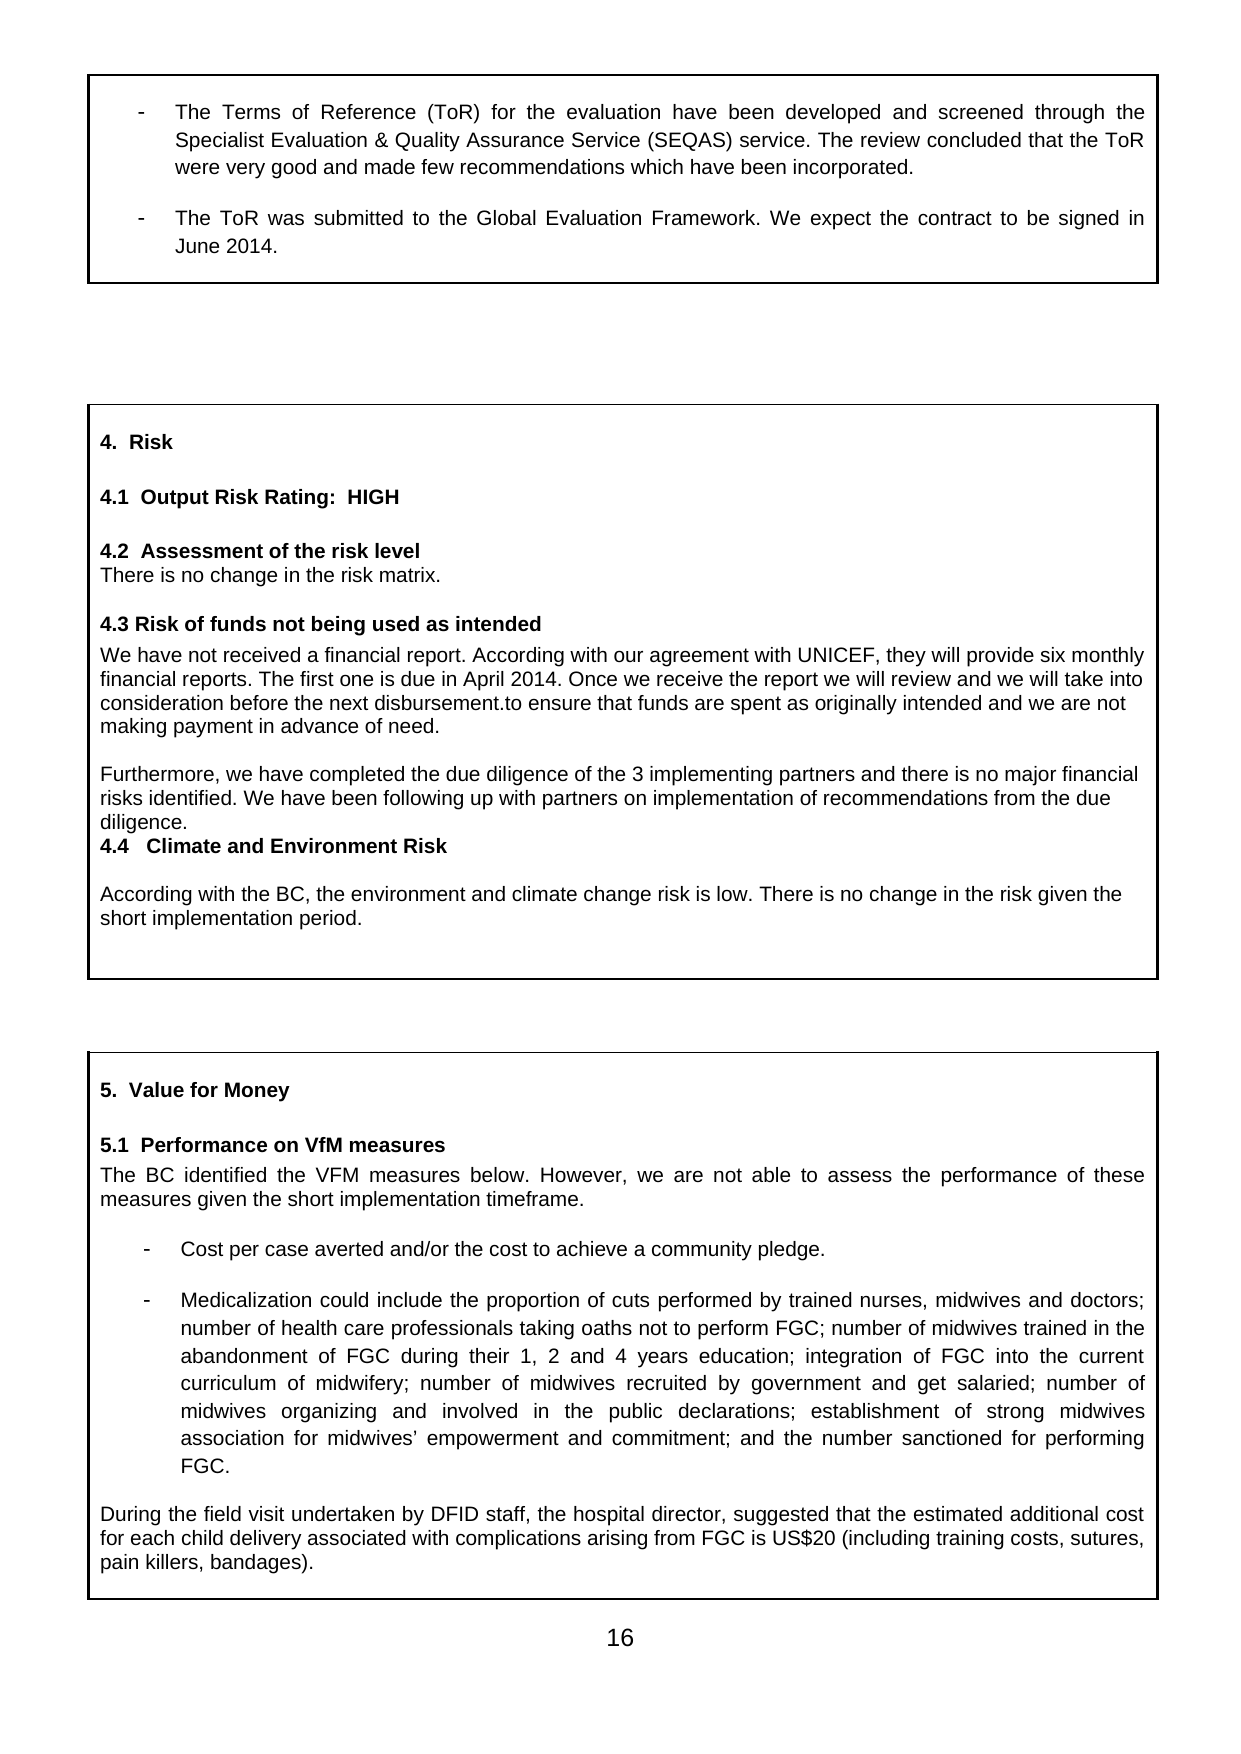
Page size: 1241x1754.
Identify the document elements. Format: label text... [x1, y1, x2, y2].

table_cell [90, 954, 1156, 978]
table_header 4. Risk [90, 405, 1156, 460]
table_cell The Terms of Reference (ToR) for the evaluation have been developed and screened through the Specialist Evaluation & Quality Assurance Service (SEQAS) service. The review concluded that the ToR were very good and made few recommendations which have been incorporated. The ToR was submitted to the Global Evaluation Framework. We expect the contract to be signed in June 2014. [90, 76, 1156, 282]
table_header 5. Value for Money [90, 1053, 1156, 1108]
table_cell 4.1 Output Risk Rating: HIGH 4.2 Assessment of the risk level There is no change in the risk matrix. 4.3 Risk of funds not being used as intended We have not received a financial report. According with our agreement with UNICEF, they will provide six monthly financial reports. The first one is due in April 2014. Once we receive the report we will review and we will take into consideration before the next disbursement.to ensure that funds are spent as originally intended and we are not making payment in advance of need. Furthermore, we have completed the due diligence of the 3 implementing partners and there is no major financial risks identified. We have been following up with partners on implementation of recommendations from the due diligence. 4.4 Climate and Environment Risk According with the BC, the environment and climate change risk is low. There is no change in the risk given the short implementation period. [90, 460, 1156, 954]
table_cell 5.1 Performance on VfM measures The BC identified the VFM measures below. However, we are not able to assess the performance of these measures given the short implementation timeframe. Cost per case averted and/or the cost to achieve a community pledge. Medicalization could include the proportion of cuts performed by trained nurses, midwives and doctors; number of health care professionals taking oaths not to perform FGC; number of midwives trained in the abandonment of FGC during their 1, 2 and 4 years education; integration of FGC into the current curriculum of midwifery; number of midwives recruited by government and get salaried; number of midwives organizing and involved in the public declarations; establishment of strong midwives association for midwives’ empowerment and commitment; and the number sanctioned for performing FGC. During the field visit undertaken by DFID staff, the hospital director, suggested that the estimated additional cost for each child delivery associated with complications arising from FGC is US$20 (including training costs, sutures, pain killers, bandages). [90, 1108, 1156, 1598]
